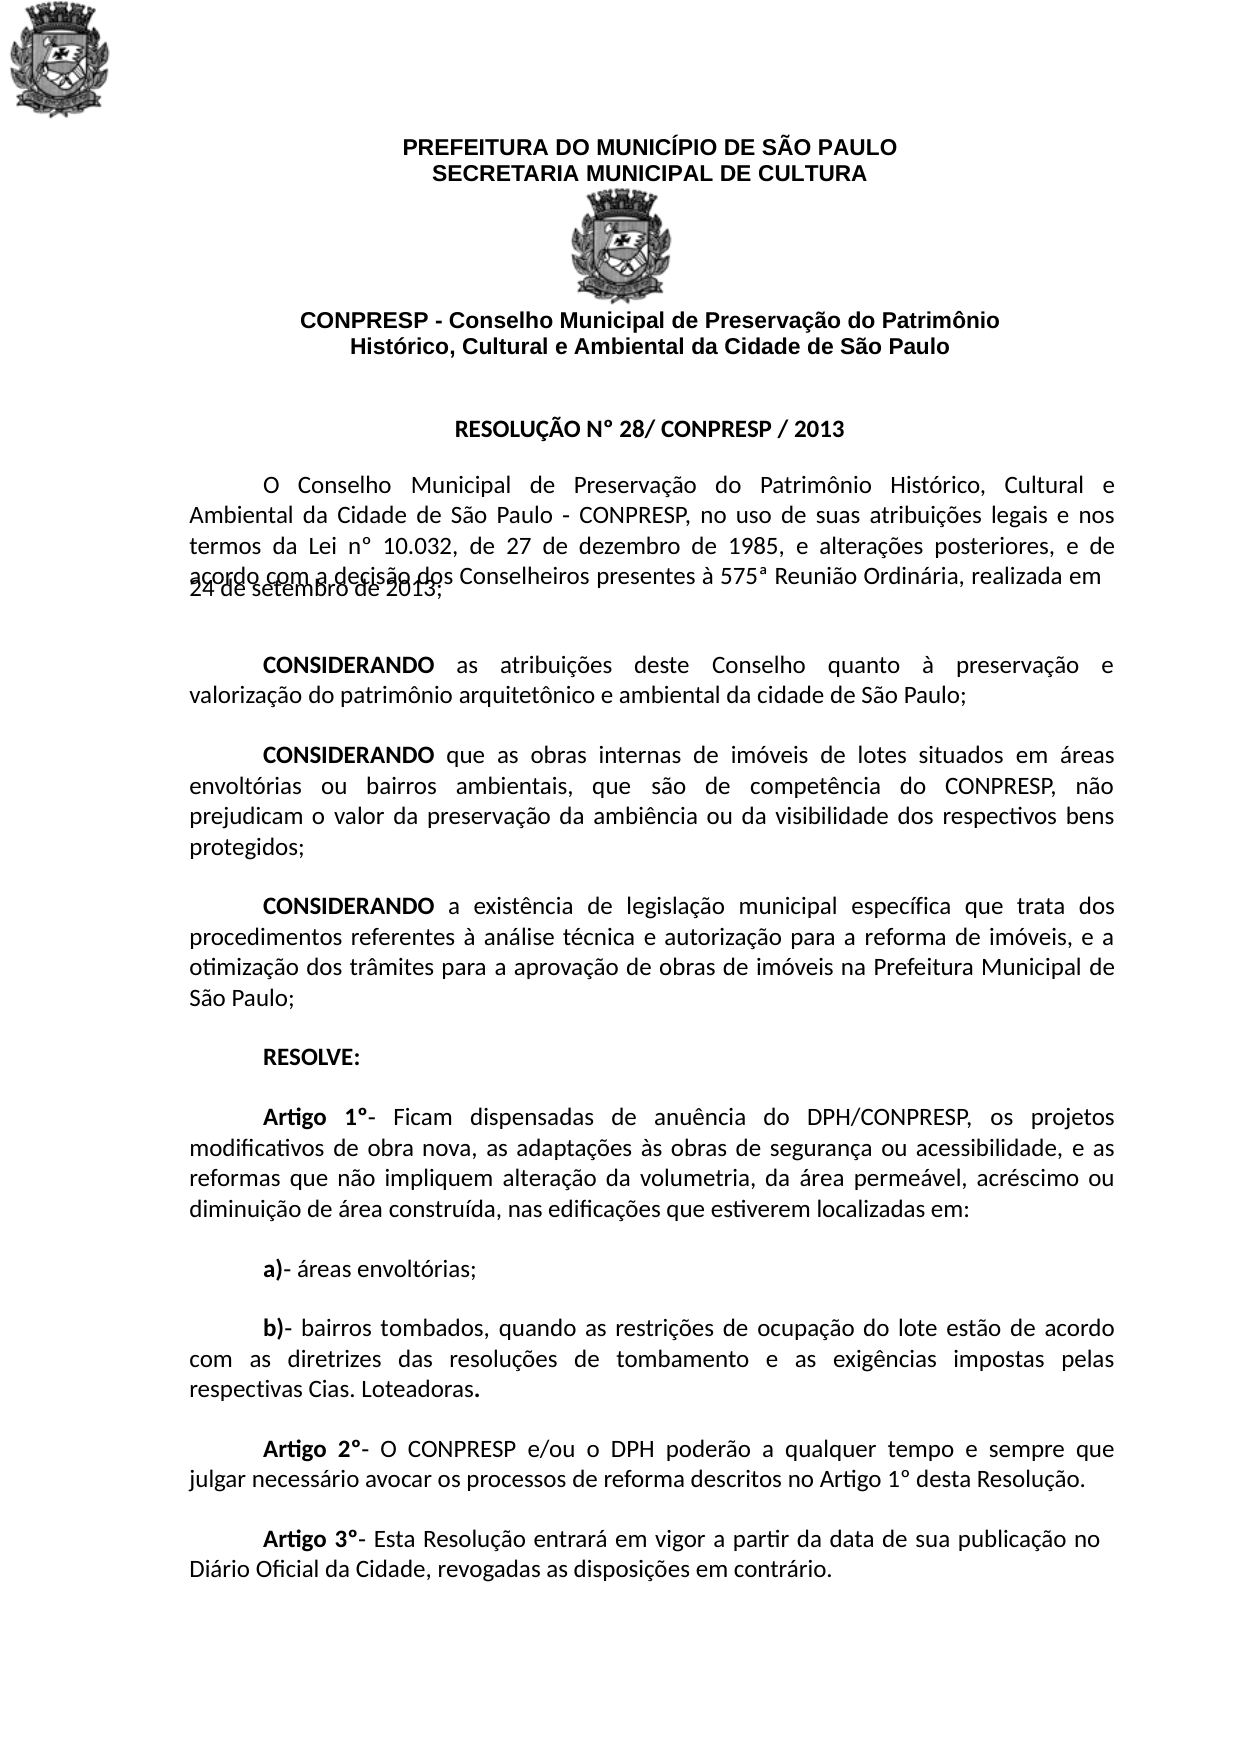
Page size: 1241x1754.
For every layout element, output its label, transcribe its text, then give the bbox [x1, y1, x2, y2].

text Diário Oficial da Cidade, revogadas as disposições em contrário. [189, 1554, 1122, 1584]
text 24 de setembro de 2013; [189, 591, 1122, 620]
text b)‐ bairros tombados, quando as restrições de ocupação do lote estão de acordo com as diretrizes das resoluções de tombamento e as exigências impostas pelas respectivas Cias. Loteadoras. [189, 1312, 1115, 1404]
text CONSIDERANDO as atribuições deste Conselho quanto à preservação e valorização do patrimônio arquitetônico e ambiental da cidade de São Paulo; [189, 649, 1114, 710]
text RESOLUÇÃO Nº 28/ CONPRESP / 2013 [447, 414, 852, 443]
picture [0, 0, 118, 121]
text Histórico, Cultural e Ambiental da Cidade de São Paulo [343, 333, 957, 359]
text CONSIDERANDO a existência de legislação municipal específica que trata dos procedimentos referentes à análise técnica e autorização para a reforma de imóveis, e a otimização dos trâmites para a aprovação de obras de imóveis na Prefeitura Municipal de São Paulo; [189, 890, 1115, 1012]
text PREFEITURA DO MUNICÍPIO DE SÃO PAULO SECRETARIA MUNICIPAL DE CULTURA [397, 134, 902, 186]
text CONSIDERANDO que as obras internas de imóveis de lotes situados em áreas envoltórias ou bairros ambientais, que são de competência do CONPRESP, não prejudicam o valor da preservação da ambiência ou da visibilidade dos respectivos bens protegidos; [189, 739, 1115, 861]
text Artigo 3º‐ Esta Resolução entrará em vigor a partir da data de sua publicação no [263, 1523, 1122, 1553]
picture [561, 186, 679, 307]
text Artigo 1º‐ Ficam dispensadas de anuência do DPH/CONPRESP, os projetos modificativos de obra nova, as adaptações às obras de segurança ou acessibilidade, e as reformas que não impliquem alteração da volumetria, da área permeável, acréscimo ou diminuição de área construída, nas edificações que estiverem localizadas em: [189, 1101, 1115, 1223]
text a)‐ áreas envoltórias; [263, 1253, 1122, 1283]
text RESOLVE: [263, 1042, 1122, 1072]
text O Conselho Municipal de Preservação do Patrimônio Histórico, Cultural e Ambiental da Cidade de São Paulo ‐ CONPRESP, no uso de suas atribuições legais e nos termos da Lei nº 10.032, de 27 de dezembro de 1985, e alterações posteriores, e de acordo com a decisão dos Conselheiros presentes à 575ª Reunião Ordinária, realizada em [189, 469, 1115, 591]
text CONPRESP - Conselho Municipal de Preservação do Patrimônio [292, 186, 1007, 333]
text Artigo 2º‐ O CONPRESP e/ou o DPH poderão a qualquer tempo e sempre que julgar necessário avocar os processos de reforma descritos no Artigo 1º desta Resolução. [189, 1433, 1115, 1494]
